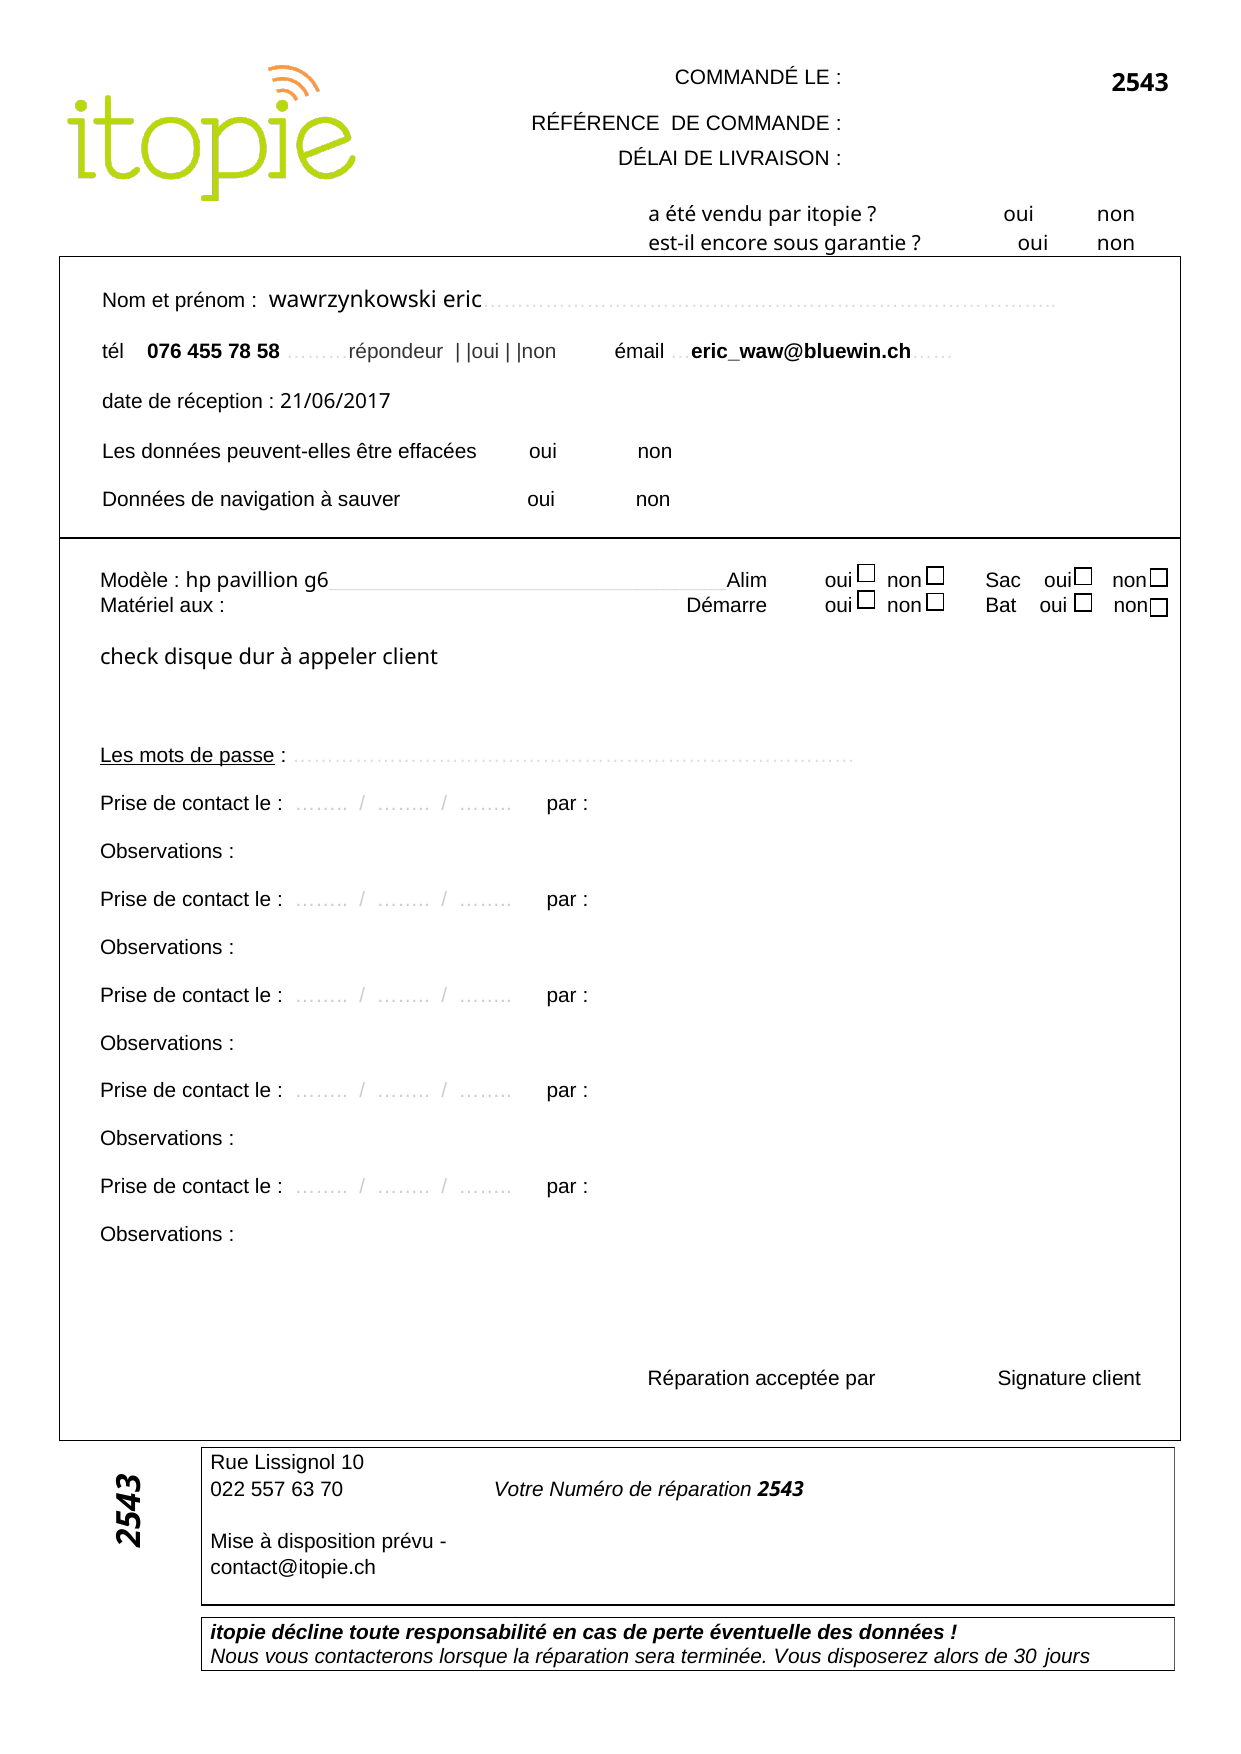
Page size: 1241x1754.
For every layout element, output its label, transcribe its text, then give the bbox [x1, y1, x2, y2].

text Les données peuvent-elles être effacées oui non [60, 436, 1180, 463]
text Prise de contact le : …….. / …….. / …….. par : [60, 979, 1180, 1006]
table_cell RÉFÉRENCE DE COMMANDE : [490, 105, 847, 140]
text tél 076 455 78 58 ………répondeur | |oui | |non émail …eric_waw@bluewin.ch…… [60, 335, 1180, 362]
text Observations : [60, 836, 1180, 863]
text Prise de contact le : …….. / …….. / …….. par : [60, 883, 1180, 911]
table_cell [847, 140, 1180, 175]
text Observations : [60, 931, 1180, 958]
text Matériel aux : Démarre oui non Bat oui non [60, 590, 1180, 617]
text Données de navigation à sauver oui non [60, 484, 1180, 511]
text Réparation acceptée par Signature client [60, 1363, 1180, 1390]
text est-il encore sous garantie ? oui non [59, 228, 1181, 256]
text Prise de contact le : …….. / …….. / …….. par : [60, 788, 1180, 815]
table_cell DÉLAI DE LIVRAISON : [490, 140, 847, 175]
text Prise de contact le : …….. / …….. / …….. par : [60, 1075, 1180, 1102]
text Observations : [60, 1123, 1180, 1150]
text Modèle : hp pavillion g6 Alim oui non Sac oui non [948, 562, 1180, 590]
text Prise de contact le : …….. / …….. / …….. par : [60, 1171, 1180, 1198]
table_header 2543 [59, 1441, 195, 1677]
table_header Rue Lissignol 10 022 557 63 70 Votre Numéro de réparation 2543 Mise à disposition prévu - contact@itopie.ch [195, 1441, 1180, 1611]
text Les mots de passe : ……………………………………………………………………… [60, 740, 1180, 767]
text check disque dur à appeler client [60, 638, 1180, 671]
text a été vendu par itopie ? oui non [59, 199, 1181, 228]
text Nom et prénom : wawrzynkowski eric……………………………………………………………………….. [60, 280, 1180, 314]
text Modèle : hp pavillion g6 Alim oui non Sac oui non [60, 562, 856, 590]
text Modèle : hp pavillion g6 Alim oui non Sac oui non [879, 562, 925, 590]
text Observations : [60, 1027, 1180, 1054]
text date de réception : 21/06/2017 [60, 383, 1180, 415]
table_header 2543 [847, 59, 1180, 104]
table_header COMMANDÉ LE : [490, 59, 847, 104]
table_cell itopie décline toute responsabilité en cas de perte éventuelle des données ! Nous vous contacterons lorsque la réparation sera terminée. Vous disposerez alors de 30 jours [195, 1611, 1180, 1677]
picture [67, 65, 356, 201]
text Observations : [60, 1219, 1180, 1246]
table_cell [847, 105, 1180, 140]
